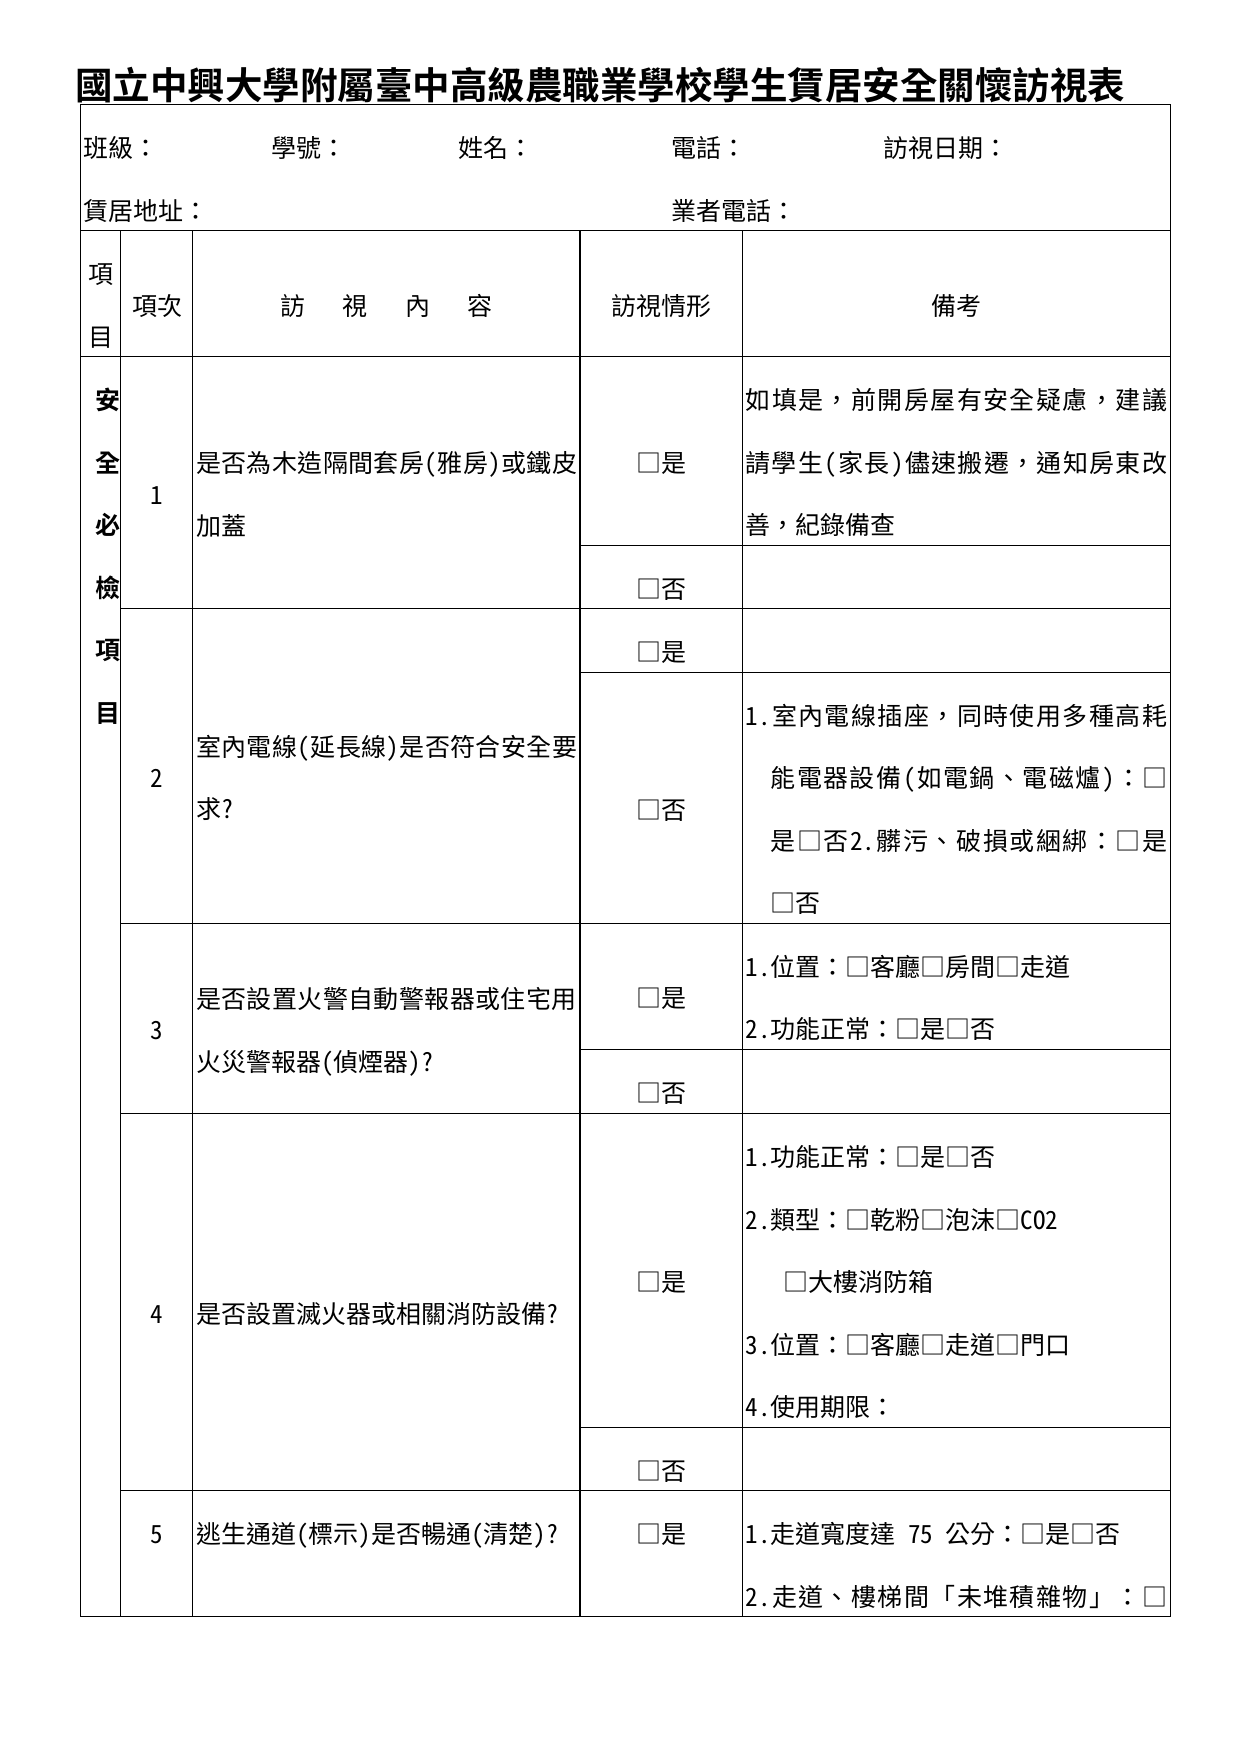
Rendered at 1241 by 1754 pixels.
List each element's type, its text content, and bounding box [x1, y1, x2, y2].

table_cell 4 [121, 1114, 192, 1490]
table_cell 室內電線(延長線)是否符合安全要求? [193, 609, 579, 923]
table_cell 訪視情形 [581, 231, 742, 356]
table_cell □否 [581, 1050, 742, 1113]
table_cell 1.走道寬度達 75 公分：□是□否 2.走道、樓梯間「未堆積雜物」：□ [743, 1491, 1170, 1616]
table_cell □否 [581, 673, 742, 923]
table_cell 3 [121, 924, 192, 1113]
table_cell □是 [581, 1491, 742, 1616]
table_cell □否 [581, 546, 742, 608]
table_cell [743, 1050, 1170, 1113]
table_cell [743, 609, 1170, 672]
table_header 班級： 學號： 姓名： 電話： 訪視日期： 賃居地址： 業者電話： [81, 105, 1170, 230]
table_cell 訪 視 內 容 [193, 231, 579, 356]
table_cell □是 [581, 1114, 742, 1427]
table_cell 逃生通道(標示)是否暢通(清楚)? [193, 1491, 579, 1616]
text 國立中興大學附屬臺中高級農職業學校學生賃居安全關懷訪視表 [75, 42, 1165, 104]
table_cell 備考 [743, 231, 1170, 356]
table_cell 是否設置火警自動警報器或住宅用火災警報器(偵煙器)? [193, 924, 579, 1113]
table_cell □是 [581, 609, 742, 672]
table_cell 1.功能正常：□是□否 2.類型：□乾粉□泡沫□CO2 □大樓消防箱 3.位置：□客廳□走道□門口 4.使用期限： [743, 1114, 1170, 1427]
table_cell □是 [581, 924, 742, 1049]
table_cell □否 [581, 1428, 742, 1490]
table_cell 1.室內電線插座，同時使用多種高耗能電器設備(如電鍋、電磁爐)：□是□否2.髒污、破損或綑綁：□是□否 [743, 673, 1170, 923]
table_cell 2 [121, 609, 192, 923]
table_cell 項目 [81, 231, 120, 356]
table_cell [743, 1428, 1170, 1490]
table_cell 安全必檢項目 [81, 357, 120, 1616]
table_cell 是否為木造隔間套房(雅房)或鐵皮加蓋 [193, 357, 579, 608]
table_cell [743, 546, 1170, 608]
table_cell 是否設置滅火器或相關消防設備? [193, 1114, 579, 1490]
table_cell 5 [121, 1491, 192, 1616]
table_cell 1.位置：□客廳□房間□走道 2.功能正常：□是□否 [743, 924, 1170, 1049]
table_cell 1 [121, 357, 192, 608]
table_cell 如填是，前開房屋有安全疑慮，建議請學生(家長)儘速搬遷，通知房東改善，紀錄備查 [743, 357, 1170, 545]
table_cell 項次 [121, 231, 192, 356]
table_cell □是 [581, 357, 742, 545]
